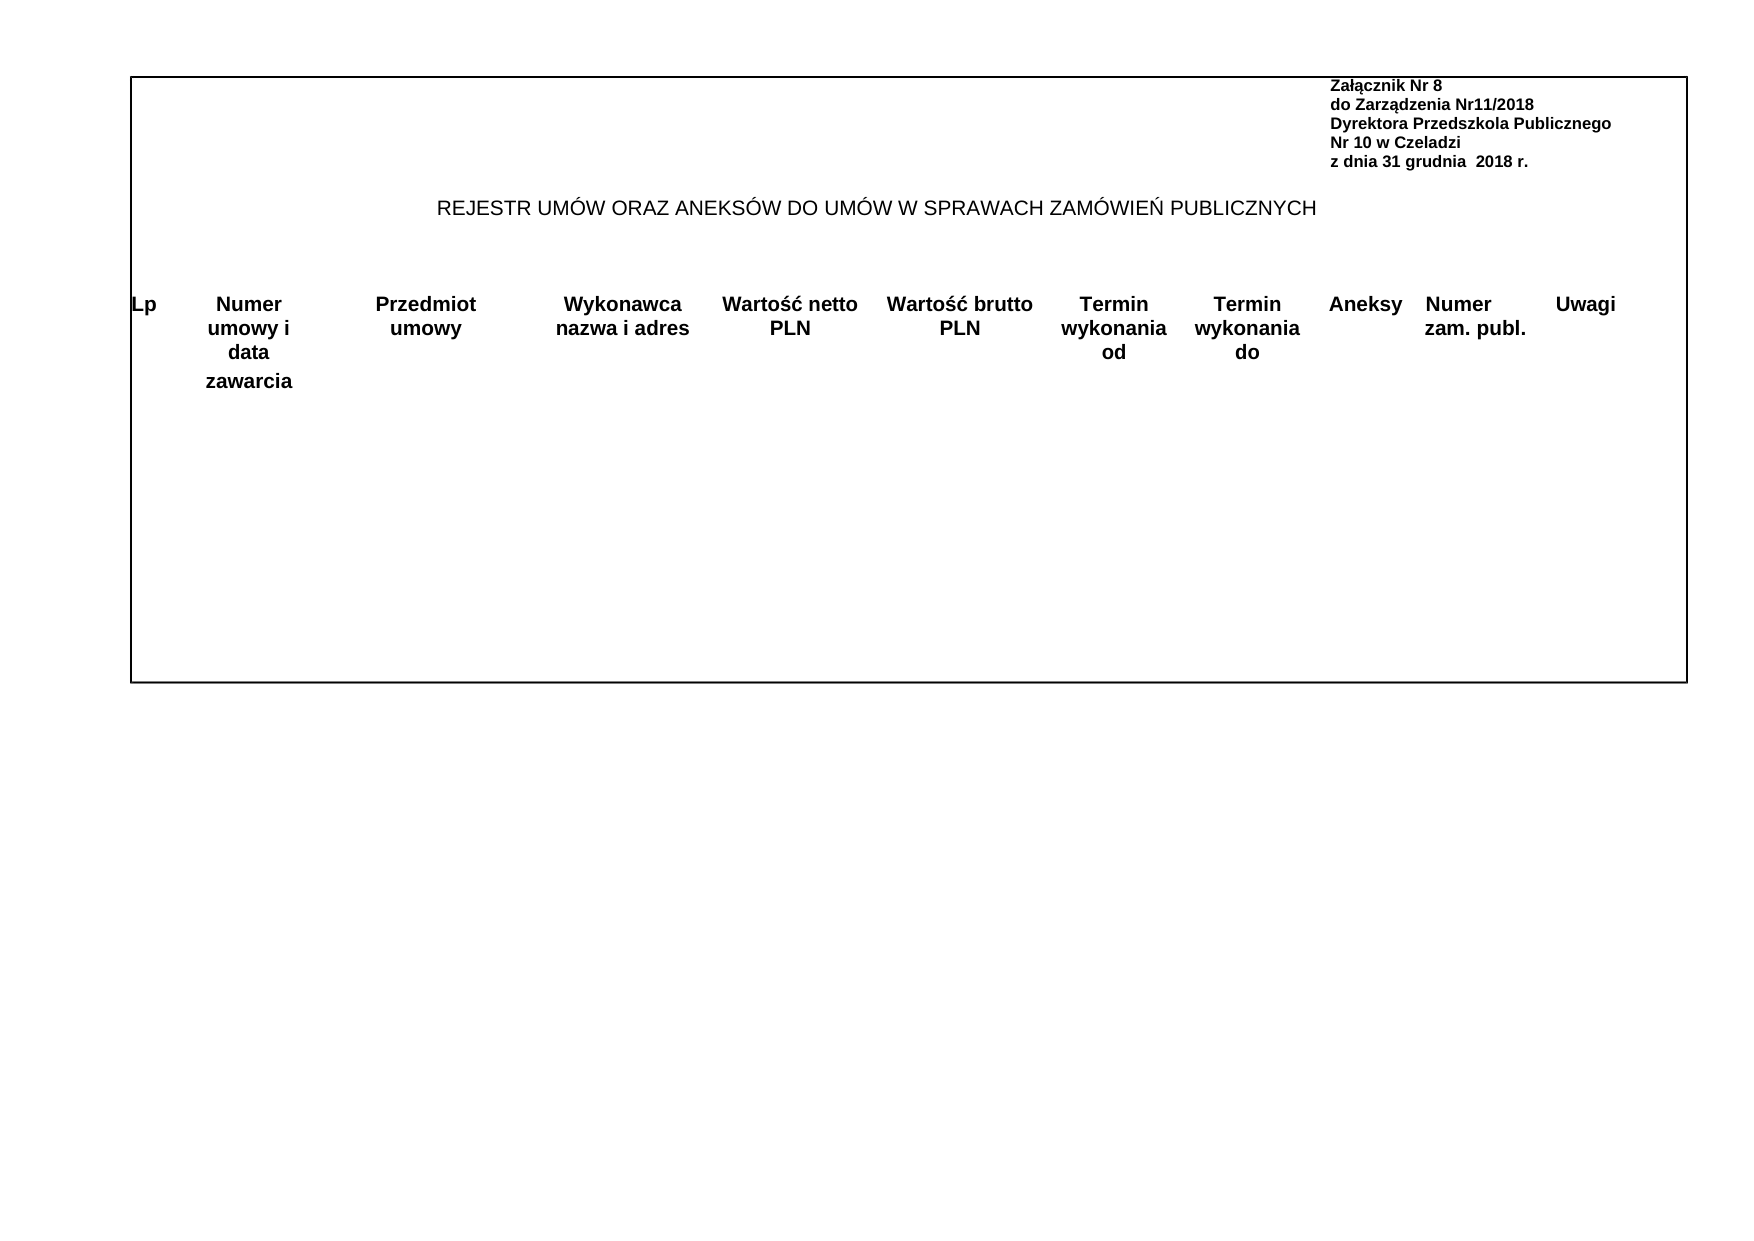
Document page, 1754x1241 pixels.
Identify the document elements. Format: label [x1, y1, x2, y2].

picture [130, 76, 1687, 683]
